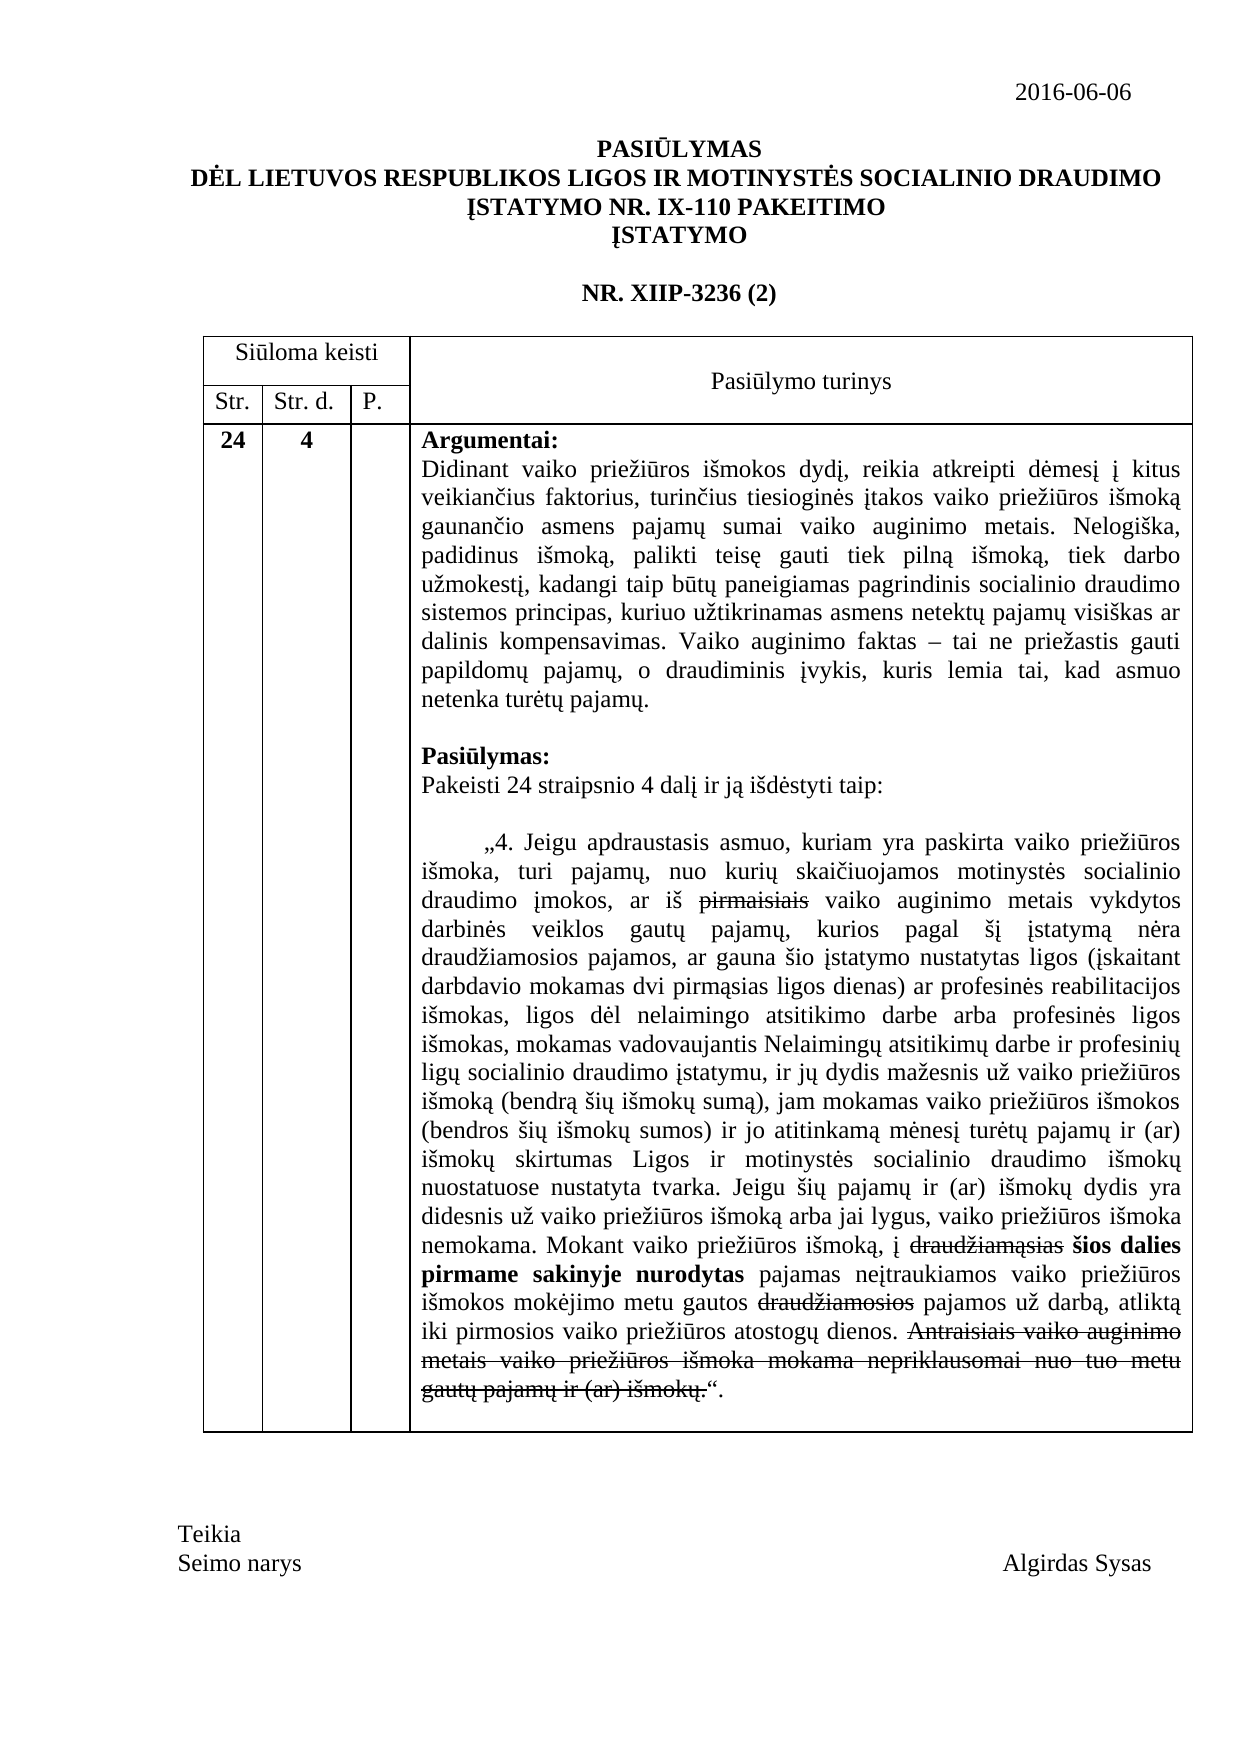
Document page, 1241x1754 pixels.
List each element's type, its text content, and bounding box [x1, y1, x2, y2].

text NR. XIIP-3236 (2) [177, 278, 1181, 307]
table_cell P. [352, 386, 409, 423]
table_cell Argumentai: Didinant vaiko priežiūros išmokos dydį, reikia atkreipti dėmesį į kitus veikiančius faktorius, turinčius tiesioginės įtakos vaiko priežiūros išmoką gaunančio asmens pajamų sumai vaiko auginimo metais. Nelogiška, padidinus išmoką, palikti teisę gauti tiek pilną išmoką, tiek darbo užmokestį, kadangi taip būtų paneigiamas pagrindinis socialinio draudimo sistemos principas, kuriuo užtikrinamas asmens netektų pajamų visiškas ar dalinis kompensavimas. Vaiko auginimo faktas – tai ne priežastis gauti papildomų pajamų, o draudiminis įvykis, kuris lemia tai, kad asmuo netenka turėtų pajamų. Pasiūlymas: Pakeisti 24 straipsnio 4 dalį ir ją išdėstyti taip: „4. Jeigu apdraustasis asmuo, kuriam yra paskirta vaiko priežiūros išmoka, turi pajamų, nuo kurių skaičiuojamos motinystės socialinio draudimo įmokos, ar iš pirmaisiais vaiko auginimo metais vykdytos darbinės veiklos gautų pajamų, kurios pagal šį įstatymą nėra draudžiamosios pajamos, ar gauna šio įstatymo nustatytas ligos (įskaitant darbdavio mokamas dvi pirmąsias ligos dienas) ar profesinės reabilitacijos išmokas, ligos dėl nelaimingo atsitikimo darbe arba profesinės ligos išmokas, mokamas vadovaujantis Nelaimingų atsitikimų darbe ir profesinių ligų socialinio draudimo įstatymu, ir jų dydis mažesnis už vaiko priežiūros išmoką (bendrą šių išmokų sumą), jam mokamas vaiko priežiūros išmokos (bendros šių išmokų sumos) ir jo atitinkamą mėnesį turėtų pajamų ir (ar) išmokų skirtumas Ligos ir motinystės socialinio draudimo išmokų nuostatuose nustatyta tvarka. Jeigu šių pajamų ir (ar) išmokų dydis yra didesnis už vaiko priežiūros išmoką arba jai lygus, vaiko priežiūros išmoka nemokama. Mokant vaiko priežiūros išmoką, į draudžiamąsias šios dalies pirmame sakinyje nurodytas pajamas neįtraukiamos vaiko priežiūros išmokos mokėjimo metu gautos draudžiamosios pajamos už darbą, atliktą iki pirmosios vaiko priežiūros atostogų dienos. Antraisiais vaiko auginimo metais vaiko priežiūros išmoka mokama nepriklausomai nuo tuo metu gautų pajamų ir (ar) išmokų.“. [411, 425, 1192, 1431]
text PASIŪLYMAS [177, 134, 1181, 163]
text DĖL LIETUVOS RESPUBLIKOS LiGOS IR MOTINYSTĖS SOCIALINIO DRAUDIMO [177, 163, 1181, 192]
table_cell 24 [204, 425, 262, 1431]
text ĮSTATYMO Nr. IX-110 PAKEITIMO [177, 192, 1181, 221]
table_cell Str. d. [263, 386, 350, 423]
text Teikia [177, 1519, 1181, 1548]
text Seimo narys Algirdas Sysas [177, 1548, 1181, 1576]
text ĮSTATYMO [177, 221, 1181, 249]
text 2016-06-06 [177, 77, 1181, 106]
table_cell Str. [204, 386, 262, 423]
table_header Siūloma keisti [204, 337, 409, 385]
table_cell 4 [263, 425, 350, 1431]
table_cell [352, 425, 409, 1431]
table_header Pasiūlymo turinys [411, 337, 1192, 423]
